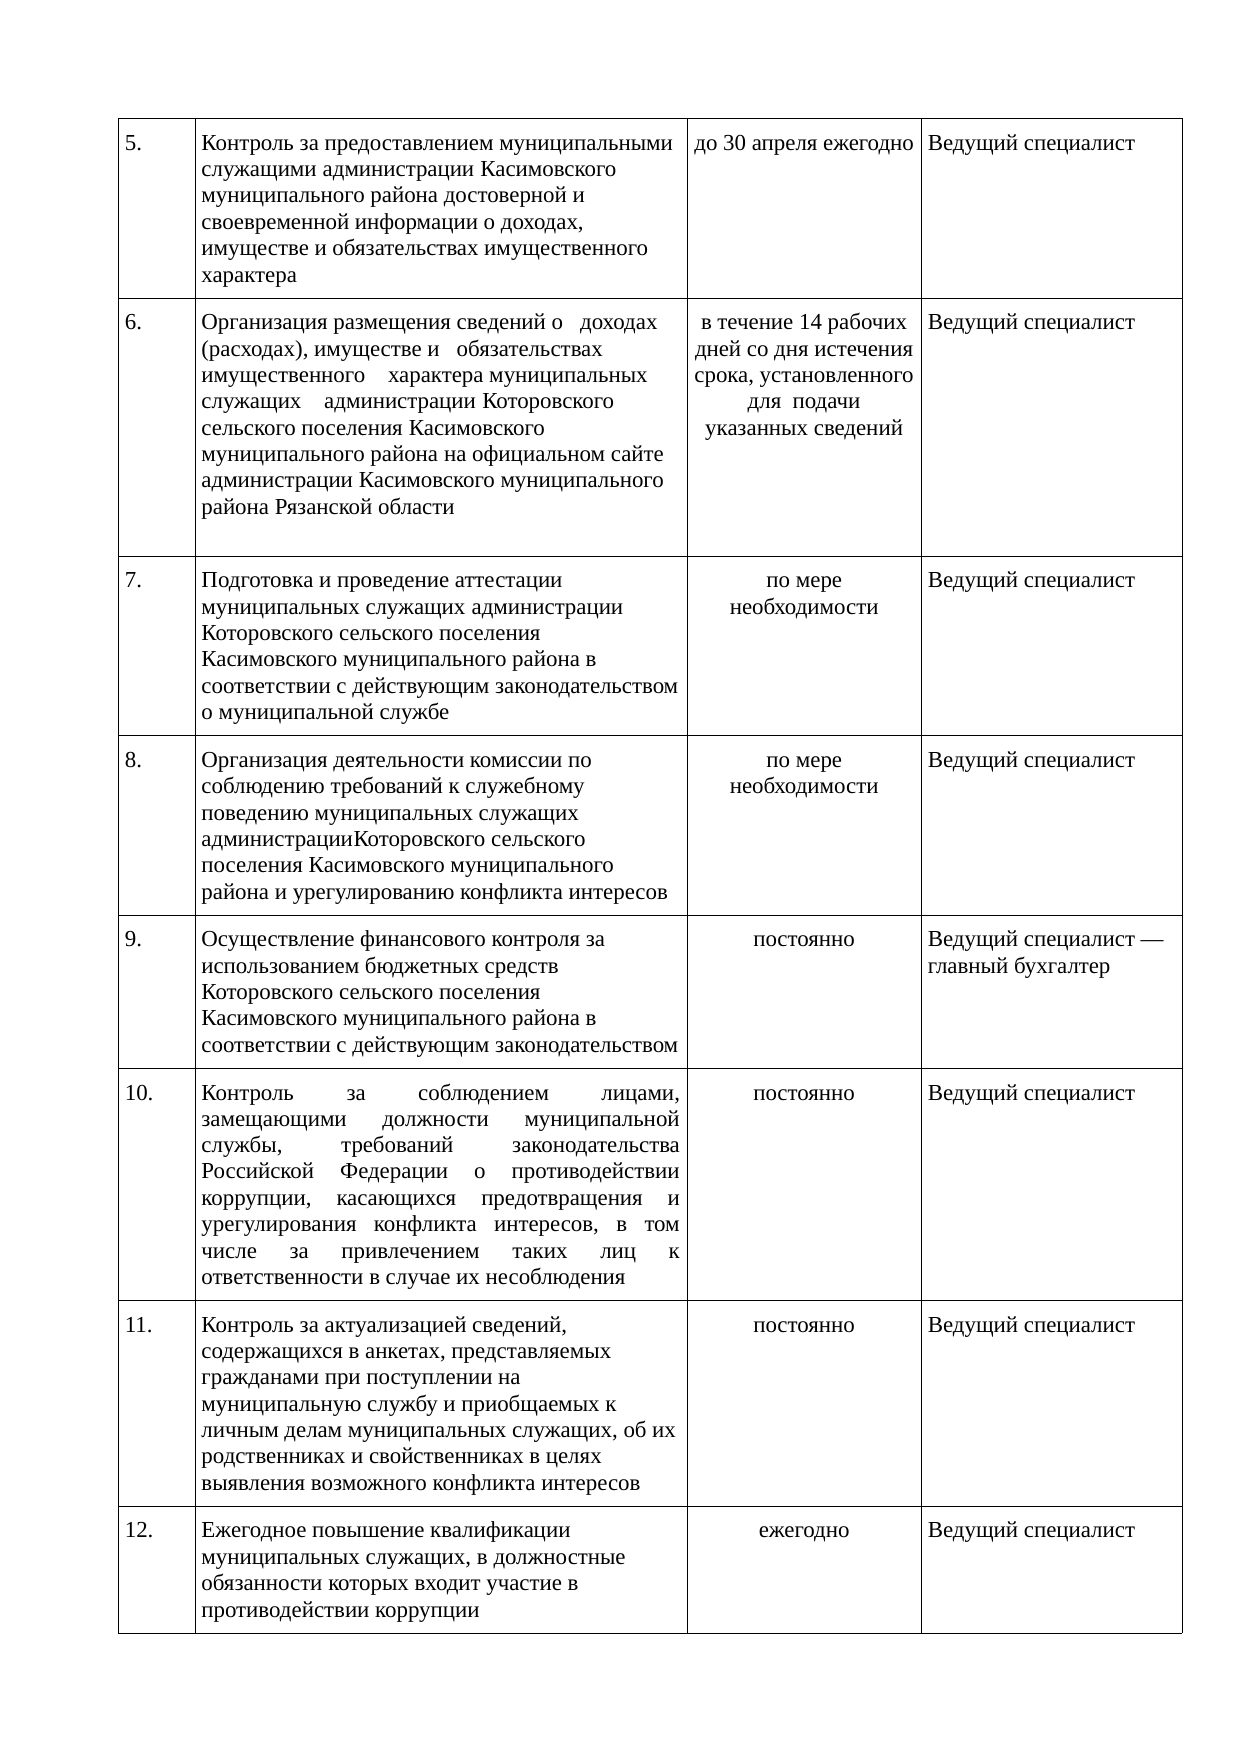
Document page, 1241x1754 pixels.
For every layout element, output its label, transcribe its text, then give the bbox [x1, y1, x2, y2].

table_cell Ведущий специалист [922, 1507, 1182, 1633]
table_cell 10. [119, 1069, 195, 1300]
table_cell Подготовка и проведение аттестации муниципальных служащих администрации Которовского сельского поселения Касимовского муниципального района в соответствии с действующим законодательством о муниципальной службе [196, 557, 687, 735]
table_cell 11. [119, 1301, 195, 1506]
table_cell [119, 119, 195, 298]
table_cell [119, 557, 195, 735]
table_cell Ведущий специалист — главный бухгалтер [922, 916, 1182, 1068]
table_cell Ведущий специалист [922, 299, 1182, 556]
table_cell по мере необходимости [688, 557, 921, 735]
table_cell [119, 916, 195, 1068]
table_cell в течение 14 рабочих дней со дня истечения срока, установленного для подачи указанных сведений [688, 299, 921, 556]
table_cell Организация деятельности комиссии по соблюдению требований к служебному поведению муниципальных служащих администрацииКоторовского сельского поселения Касимовского муниципального района и урегулированию конфликта интересов [196, 736, 687, 915]
table_cell Осуществление финансового контроля за использованием бюджетных средств Которовского сельского поселения Касимовского муниципального района в соответствии с действующим законодательством [196, 916, 687, 1068]
table_cell Ведущий специалист [922, 557, 1182, 735]
table_cell Ведущий специалист [922, 119, 1182, 298]
table_cell Контроль за соблюдением лицами, замещающими должности муниципальной службы, требований законодательства Российской Федерации о противодействии коррупции, касающихся предотвращения и урегулирования конфликта интересов, в том числе за привлечением таких лиц к ответственности в случае их несоблюдения [196, 1069, 687, 1300]
table_cell постоянно [688, 916, 921, 1068]
table_cell Ведущий специалист [922, 1301, 1182, 1506]
table_cell до 30 апреля ежегодно [688, 119, 921, 298]
table_cell ежегодно [688, 1507, 921, 1633]
table_cell Организация размещения сведений о доходах (расходах), имуществе и обязательствах имущественного характера муниципальных служащих администрации Которовского сельского поселения Касимовского муниципального района на официальном сайте администрации Касимовского муниципального района Рязанской области [196, 299, 687, 556]
table_cell Ежегодное повышение квалификации муниципальных служащих, в должностные обязанности которых входит участие в противодействии коррупции [196, 1507, 687, 1633]
table_cell по мере необходимости [688, 736, 921, 915]
table_cell Ведущий специалист [922, 1069, 1182, 1300]
table_cell Контроль за актуализацией сведений, содержащихся в анкетах, представляемых гражданами при поступлении на муниципальную службу и приобщаемых к личным делам муниципальных служащих, об их родственниках и свойственниках в целях выявления возможного конфликта интересов [196, 1301, 687, 1506]
table_cell 12. [119, 1507, 195, 1633]
table_cell [119, 736, 195, 915]
table_cell постоянно [688, 1069, 921, 1300]
table_cell Контроль за предоставлением муниципальными служащими администрации Касимовского муниципального района достоверной и своевременной информации о доходах, имуществе и обязательствах имущественного характера [196, 119, 687, 298]
table_cell [119, 299, 195, 556]
table_cell постоянно [688, 1301, 921, 1506]
table_cell Ведущий специалист [922, 736, 1182, 915]
